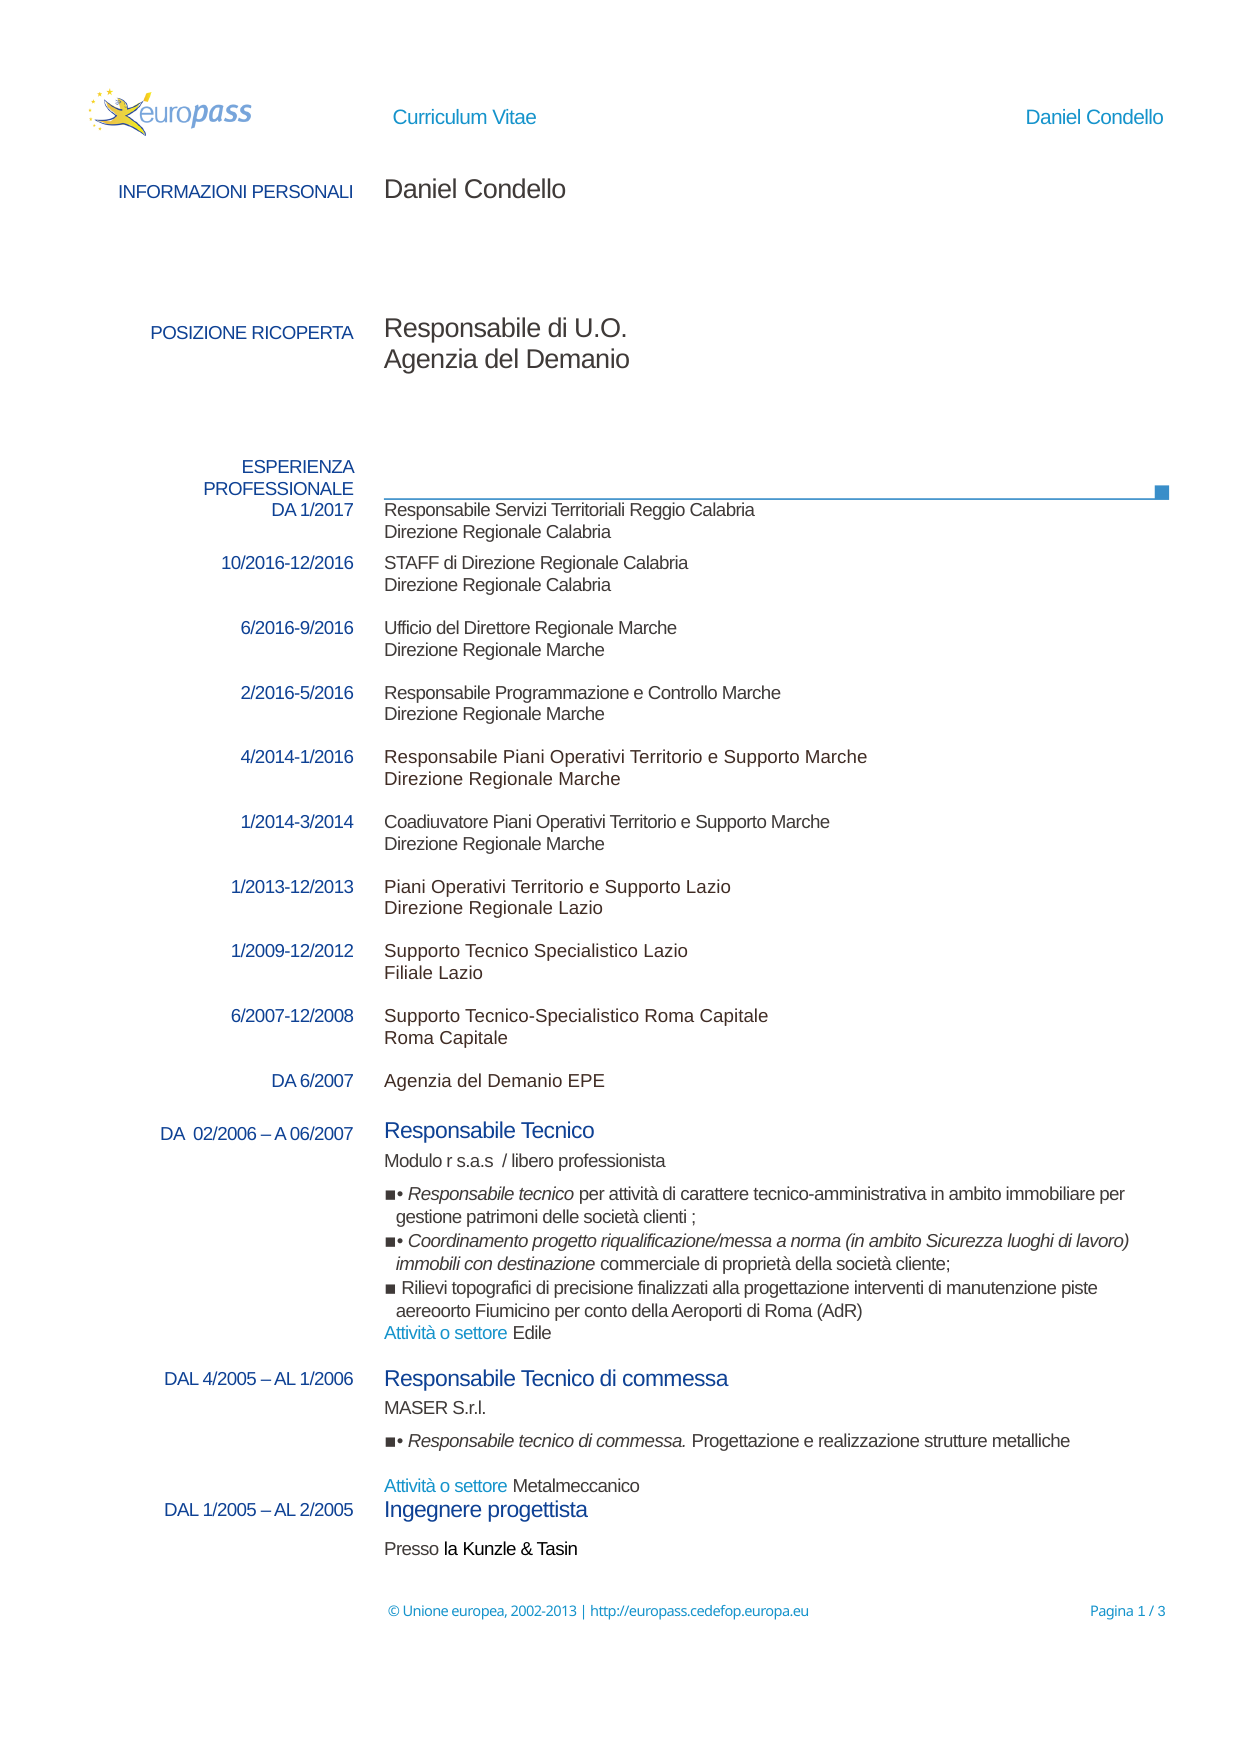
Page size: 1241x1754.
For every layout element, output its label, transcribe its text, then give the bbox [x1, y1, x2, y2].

table_cell [89, 1531, 384, 1568]
table_header dal 1/2005 – al 2/2005 [89, 1496, 384, 1531]
table_cell Responsabile Piani Operativi Territorio e Supporto Marche Direzione Regionale Marche [384, 746, 1169, 811]
table_cell da 02/2006 – a 06/2007 [89, 1091, 384, 1144]
table_cell MASER S.r.l. [384, 1391, 1169, 1427]
table_cell 10/2016-12/2016 [89, 552, 384, 617]
table_cell [89, 1180, 384, 1321]
table_cell dal 4/2005 – al 1/2006 [89, 1365, 384, 1391]
table_cell Responsabile Servizi Territoriali Reggio Calabria Direzione Regionale Calabria [384, 500, 1169, 552]
table_header INFORMAZIONI PERSONALI [89, 171, 384, 207]
table_cell Ufficio del Direttore Regionale Marche Direzione Regionale Marche [384, 617, 1169, 681]
table_cell Presso la Kunzle & Tasin [384, 1531, 1169, 1568]
table_cell Modulo r s.a.s / libero professionista [384, 1144, 1169, 1180]
table_cell Attività o settore Metalmeccanico [384, 1474, 1169, 1496]
table_header Responsabile di U.O. Agenzia del Demanio [384, 250, 1169, 437]
table_cell 6/2007-12/2008 [89, 1005, 384, 1069]
table_cell 6/2016-9/2016 [89, 617, 384, 681]
table_cell [89, 1474, 384, 1496]
table_cell Responsabile Tecnico di commessa [384, 1365, 1169, 1391]
table_cell Da 6/2007 [89, 1070, 384, 1091]
table_cell Attività o settore Edile [384, 1321, 1169, 1343]
table_cell 1/2009-12/2012 [89, 940, 384, 1005]
table_header POSIZIONE RICOPERTA [89, 250, 384, 437]
table_cell STAFF di Direzione Regionale Calabria Direzione Regionale Calabria [384, 552, 1169, 617]
table_cell Agenzia del Demanio EPE [384, 1070, 1169, 1091]
table_cell Coadiuvatore Piani Operativi Territorio e Supporto Marche Direzione Regionale Marche [384, 811, 1169, 876]
table_header Ingegnere progettista [384, 1496, 1169, 1531]
table_cell Piani Operativi Territorio e Supporto Lazio Direzione Regionale Lazio [384, 876, 1169, 940]
table_cell Supporto Tecnico Specialistico Lazio Filiale Lazio [384, 940, 1169, 1005]
table_header Daniel Condello [384, 171, 1169, 207]
table_cell da 1/2017 [89, 499, 384, 552]
table_cell Responsabile Tecnico [384, 1091, 1169, 1144]
table_cell Responsabile Programmazione e Controllo Marche Direzione Regionale Marche [384, 681, 1169, 746]
table_cell [89, 1343, 384, 1364]
table_cell [89, 207, 1169, 230]
table_cell Supporto Tecnico-Specialistico Roma Capitale Roma Capitale [384, 1005, 1169, 1069]
table_cell 1/2014-3/2014 [89, 811, 384, 876]
table_cell [384, 1343, 1169, 1364]
table_header [384, 456, 1169, 498]
table_cell 1/2013-12/2013 [89, 876, 384, 940]
table_header ESPERIENZA PROFESSIONALE [89, 456, 384, 499]
table_cell 4/2014-1/2016 [89, 746, 384, 811]
table_cell [89, 1391, 384, 1427]
table_cell • Responsabile tecnico di commessa. Progettazione e realizzazione strutture metalliche [384, 1427, 1169, 1474]
table_cell 2/2016-5/2016 [89, 681, 384, 746]
table_cell [89, 1144, 384, 1180]
table_cell [89, 1427, 384, 1474]
table_cell • Responsabile tecnico per attività di carattere tecnico-amministrativa in ambito immobiliare per gestione patrimoni delle società clienti ; • Coordinamento progetto riqualificazione/messa a norma (in ambito Sicurezza luoghi di lavoro) immobili con destinazione commerciale di proprietà della società cliente; Rilievi topografici di precisione finalizzati alla progettazione interventi di manutenzione piste aereoorto Fiumicino per conto della Aeroporti di Roma (AdR) [384, 1180, 1169, 1321]
table_cell [89, 1321, 384, 1343]
